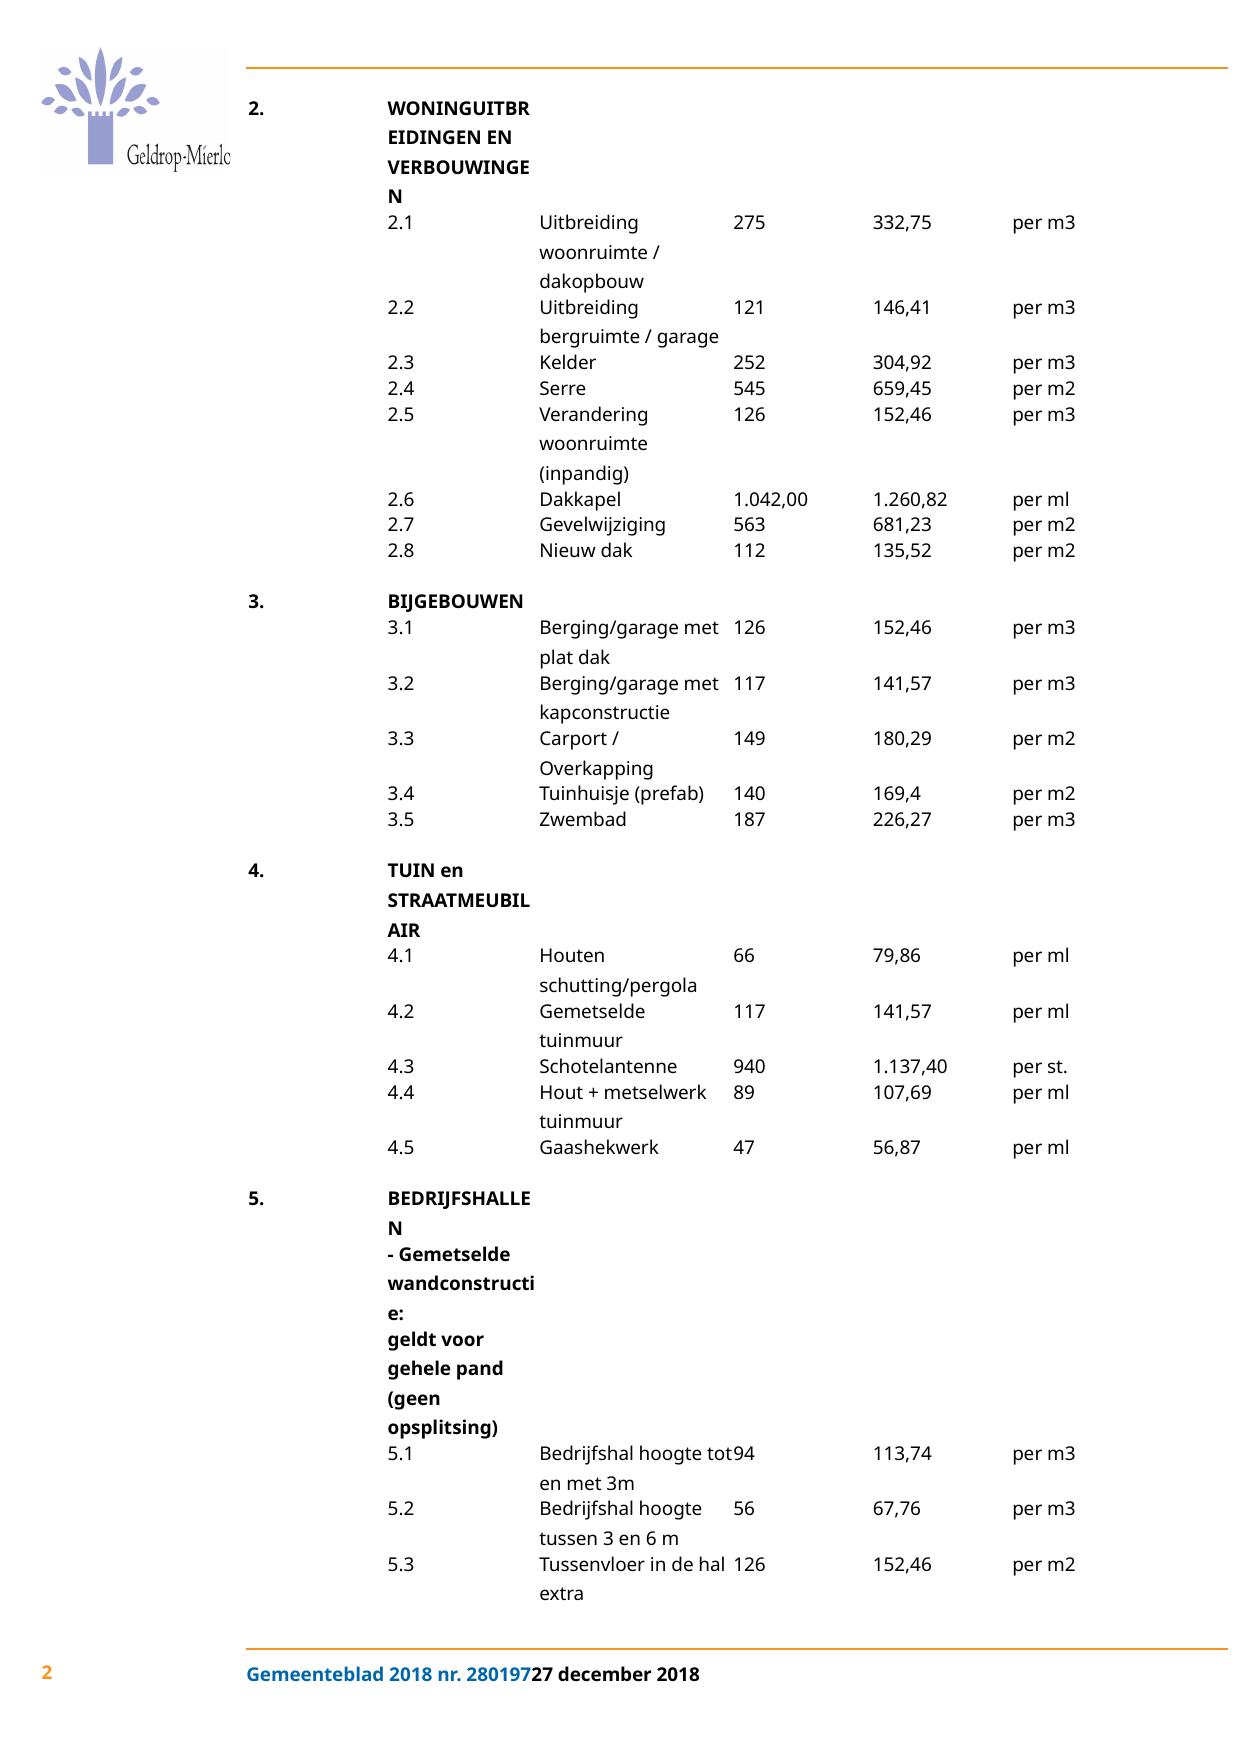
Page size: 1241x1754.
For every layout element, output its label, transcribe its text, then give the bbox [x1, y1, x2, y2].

table_cell [733, 95, 873, 209]
table_cell 4.5 [388, 1134, 539, 1160]
picture [41, 47, 231, 172]
table_cell [873, 589, 1012, 614]
table_cell [248, 375, 387, 401]
table_cell Bedrijfshal hoogte tussen 3 en 6 m [539, 1496, 733, 1551]
table_cell 3.4 [388, 780, 539, 806]
table_cell 4.3 [388, 1053, 539, 1079]
table_cell Uitbreiding woonruimte / dakopbouw [539, 209, 733, 294]
table_cell per m3 [1012, 1496, 1152, 1551]
table_cell 4.1 [388, 943, 539, 998]
table_cell [1012, 1326, 1152, 1440]
table_cell 152,46 [873, 1551, 1012, 1606]
table_cell [733, 1160, 873, 1186]
table_cell [248, 780, 387, 806]
table_cell 113,74 [873, 1440, 1012, 1496]
table_cell 141,57 [873, 670, 1012, 725]
table_cell 2.2 [388, 294, 539, 349]
table_cell 121 [733, 294, 873, 349]
table_cell [248, 998, 387, 1053]
table_cell Dakkapel [539, 486, 733, 512]
table_cell Hout + metselwerk tuinmuur [539, 1079, 733, 1134]
table_cell Gemetselde tuinmuur [539, 998, 733, 1053]
table_cell 56 [733, 1496, 873, 1551]
table_cell 2.7 [388, 512, 539, 537]
table_cell 152,46 [873, 615, 1012, 670]
table_cell [539, 832, 733, 858]
table_cell 94 [733, 1440, 873, 1496]
table_cell 563 [733, 512, 873, 537]
table_cell per m2 [1012, 375, 1152, 401]
table_cell 5.1 [388, 1440, 539, 1496]
table_cell 2.1 [388, 209, 539, 294]
table_cell [248, 670, 387, 725]
table_cell 2.3 [388, 350, 539, 375]
table_cell 2. [248, 95, 387, 209]
table_cell 152,46 [873, 401, 1012, 486]
table_cell 3.1 [388, 615, 539, 670]
table_cell [539, 858, 733, 942]
table_cell [539, 1241, 733, 1326]
table_cell per m2 [1012, 780, 1152, 806]
table_cell per m3 [1012, 209, 1152, 294]
table_cell [733, 832, 873, 858]
table_cell Schotelantenne [539, 1053, 733, 1079]
table_cell [248, 537, 387, 563]
table_cell per m3 [1012, 615, 1152, 670]
table_cell 169,4 [873, 780, 1012, 806]
table_cell per m2 [1012, 537, 1152, 563]
table_cell [388, 563, 539, 589]
table_cell 1.260,82 [873, 486, 1012, 512]
table_cell 56,87 [873, 1134, 1012, 1160]
table_cell - Gemetselde wandconstructie: [388, 1241, 539, 1326]
table_cell per m3 [1012, 1440, 1152, 1496]
table_cell [539, 589, 733, 614]
table_cell [539, 1160, 733, 1186]
table_cell [539, 1186, 733, 1241]
table_cell 681,23 [873, 512, 1012, 537]
table_cell 135,52 [873, 537, 1012, 563]
table_cell [248, 1551, 387, 1606]
table_cell [1012, 858, 1152, 942]
table_cell TUIN en STRAATMEUBILAIR [388, 858, 539, 942]
table_cell per m3 [1012, 401, 1152, 486]
table_cell [873, 95, 1012, 209]
table_cell 117 [733, 998, 873, 1053]
table_cell Carport / Overkapping [539, 725, 733, 780]
table_cell [248, 615, 387, 670]
table_cell per ml [1012, 1134, 1152, 1160]
table_cell [1012, 563, 1152, 589]
table_cell 2.4 [388, 375, 539, 401]
table_cell 3.3 [388, 725, 539, 780]
table_cell 126 [733, 1551, 873, 1606]
table_cell 89 [733, 1079, 873, 1134]
table_cell [388, 1160, 539, 1186]
table_cell [873, 832, 1012, 858]
table_cell [248, 725, 387, 780]
table_cell per m2 [1012, 1551, 1152, 1606]
table_cell [248, 486, 387, 512]
table_cell 4.4 [388, 1079, 539, 1134]
table_cell geldt voor gehele pand (geen opsplitsing) [388, 1326, 539, 1440]
table_cell per ml [1012, 486, 1152, 512]
table_cell 187 [733, 806, 873, 832]
table_cell WONINGUITBREIDINGEN EN VERBOUWINGEN [388, 95, 539, 209]
table_cell per st. [1012, 1053, 1152, 1079]
table_cell Kelder [539, 350, 733, 375]
table_cell 140 [733, 780, 873, 806]
table_cell per ml [1012, 943, 1152, 998]
table_cell 117 [733, 670, 873, 725]
table_cell 5. [248, 1186, 387, 1241]
table_cell [248, 1326, 387, 1440]
table_cell [1012, 1241, 1152, 1326]
table_cell [248, 1079, 387, 1134]
table_cell [248, 294, 387, 349]
table_cell [248, 832, 387, 858]
table_cell [1012, 1186, 1152, 1241]
table_cell [873, 1160, 1012, 1186]
table_cell 141,57 [873, 998, 1012, 1053]
table_cell [388, 832, 539, 858]
table_cell [873, 858, 1012, 942]
table_cell 3.2 [388, 670, 539, 725]
table_cell per m3 [1012, 806, 1152, 832]
table_cell Verandering woonruimte (inpandig) [539, 401, 733, 486]
table_cell per m3 [1012, 350, 1152, 375]
table_cell per m2 [1012, 512, 1152, 537]
table_cell Gevelwijziging [539, 512, 733, 537]
table_cell 107,69 [873, 1079, 1012, 1134]
table_cell [733, 858, 873, 942]
table_cell Gaashekwerk [539, 1134, 733, 1160]
table_cell [873, 1326, 1012, 1440]
table_cell 2.8 [388, 537, 539, 563]
table_cell [1012, 832, 1152, 858]
table_cell Tussenvloer in de hal extra [539, 1551, 733, 1606]
table_cell per ml [1012, 1079, 1152, 1134]
table_cell [248, 1440, 387, 1496]
table_cell [248, 1053, 387, 1079]
table_cell [248, 806, 387, 832]
table_cell 940 [733, 1053, 873, 1079]
table_cell BIJGEBOUWEN [388, 589, 539, 614]
table_cell per m3 [1012, 294, 1152, 349]
table_cell Uitbreiding bergruimte / garage [539, 294, 733, 349]
table_cell [248, 209, 387, 294]
table_cell 659,45 [873, 375, 1012, 401]
table_cell 4. [248, 858, 387, 942]
table_cell [248, 401, 387, 486]
table_cell [1012, 589, 1152, 614]
table_cell [248, 350, 387, 375]
table_cell [248, 512, 387, 537]
table_cell [539, 563, 733, 589]
table_cell [248, 1496, 387, 1551]
table_cell per ml [1012, 998, 1152, 1053]
table_cell [873, 1186, 1012, 1241]
table_cell 545 [733, 375, 873, 401]
table_cell [248, 1134, 387, 1160]
table_cell 67,76 [873, 1496, 1012, 1551]
table_cell 79,86 [873, 943, 1012, 998]
table_cell [248, 1241, 387, 1326]
table_cell 126 [733, 401, 873, 486]
table_cell 5.3 [388, 1551, 539, 1606]
table_cell 3. [248, 589, 387, 614]
table_cell [873, 1241, 1012, 1326]
table_cell [733, 563, 873, 589]
table_cell 275 [733, 209, 873, 294]
table_cell [248, 943, 387, 998]
table_cell [873, 563, 1012, 589]
table_cell [1012, 95, 1152, 209]
table_cell 146,41 [873, 294, 1012, 349]
table_cell Nieuw dak [539, 537, 733, 563]
table_cell 2.5 [388, 401, 539, 486]
table_cell 126 [733, 615, 873, 670]
table_cell 2.6 [388, 486, 539, 512]
table_cell Berging/garage met plat dak [539, 615, 733, 670]
table_cell [539, 1326, 733, 1440]
table_cell per m3 [1012, 670, 1152, 725]
table_cell 4.2 [388, 998, 539, 1053]
table_cell [248, 563, 387, 589]
table_cell [539, 95, 733, 209]
table_cell 1.137,40 [873, 1053, 1012, 1079]
table_cell 149 [733, 725, 873, 780]
table_cell 252 [733, 350, 873, 375]
table_cell 112 [733, 537, 873, 563]
table_cell Zwembad [539, 806, 733, 832]
table_cell [733, 1241, 873, 1326]
table_cell 3.5 [388, 806, 539, 832]
table_cell [733, 1326, 873, 1440]
table_cell 332,75 [873, 209, 1012, 294]
table_cell 304,92 [873, 350, 1012, 375]
table_cell [733, 1186, 873, 1241]
table_cell Serre [539, 375, 733, 401]
table_cell 226,27 [873, 806, 1012, 832]
table_cell 66 [733, 943, 873, 998]
table_cell 47 [733, 1134, 873, 1160]
table_cell Houten schutting/pergola [539, 943, 733, 998]
table_cell Berging/garage met kapconstructie [539, 670, 733, 725]
table_cell [248, 1160, 387, 1186]
table_cell BEDRIJFSHALLEN [388, 1186, 539, 1241]
table_cell Bedrijfshal hoogte tot en met 3m [539, 1440, 733, 1496]
table_cell 1.042,00 [733, 486, 873, 512]
table_cell Tuinhuisje (prefab) [539, 780, 733, 806]
table_cell 180,29 [873, 725, 1012, 780]
table_cell per m2 [1012, 725, 1152, 780]
table_cell 5.2 [388, 1496, 539, 1551]
table_cell [733, 589, 873, 614]
table_cell [1012, 1160, 1152, 1186]
